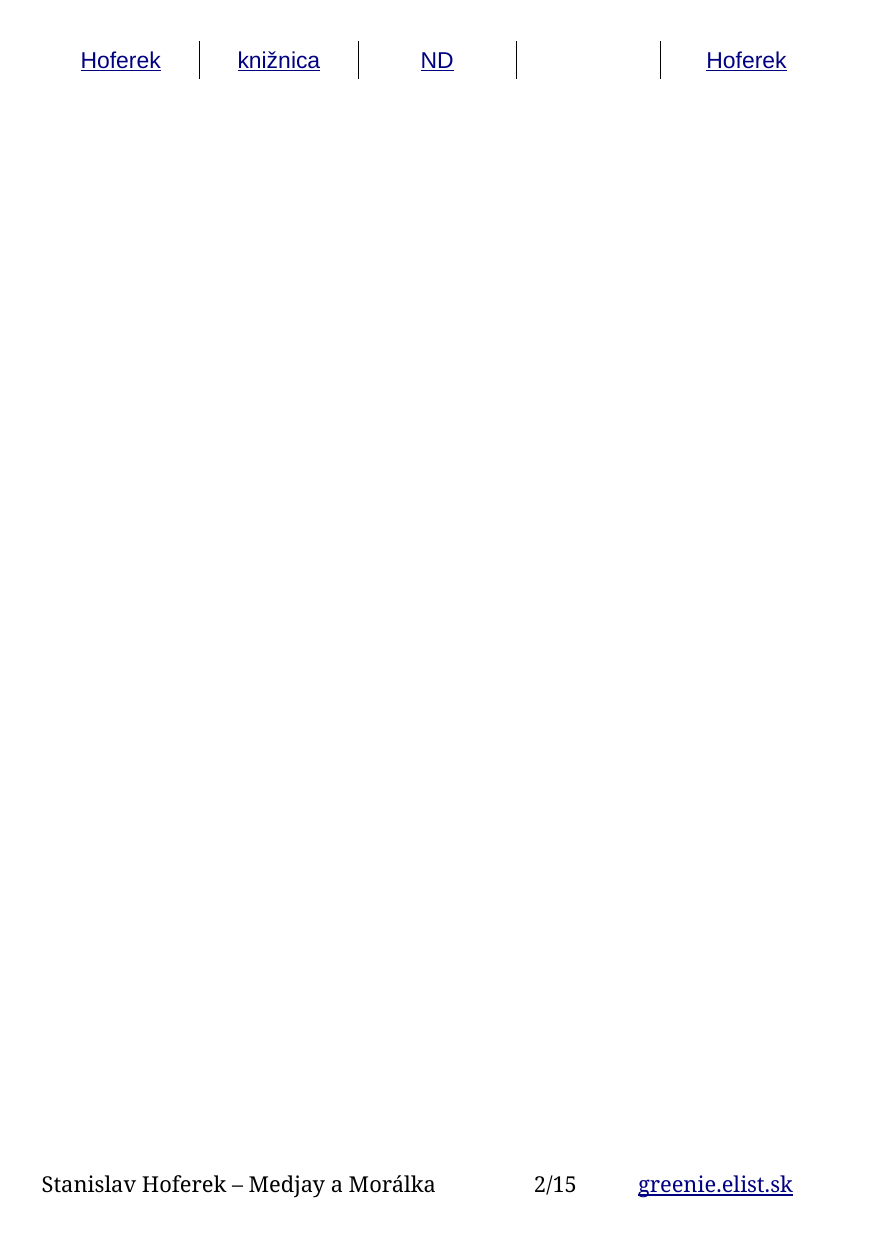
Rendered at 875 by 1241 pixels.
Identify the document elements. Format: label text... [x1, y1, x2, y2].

table_cell Hoferek [661, 41, 833, 79]
table_cell [517, 41, 660, 79]
table_cell Hoferek [41, 41, 199, 79]
table_cell knižnica [200, 41, 358, 79]
table_cell ND [359, 41, 516, 79]
